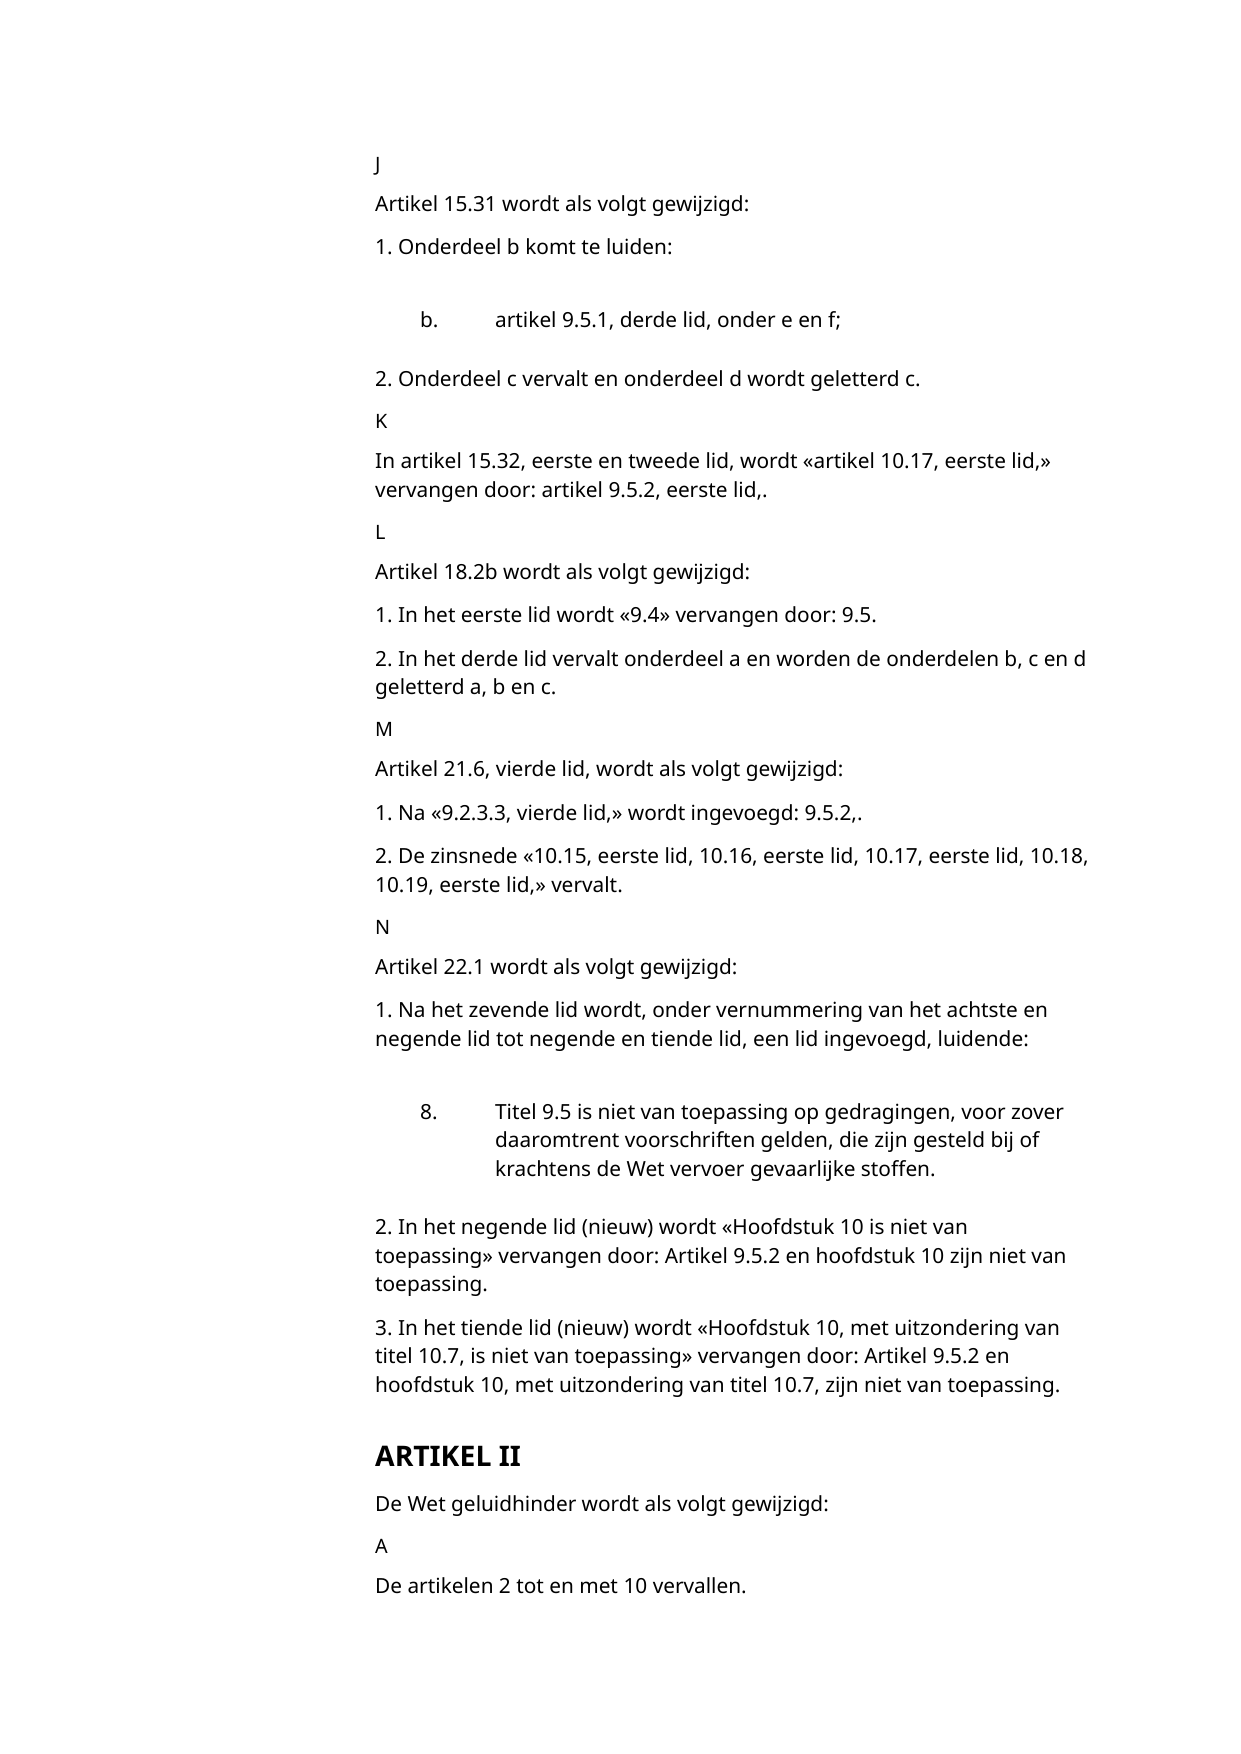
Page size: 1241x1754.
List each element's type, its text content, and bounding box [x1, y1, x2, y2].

text 1. Onderdeel b komt te luiden: [375, 232, 1090, 261]
text In artikel 15.32, eerste en tweede lid, wordt «artikel 10.17, eerste lid,» vervangen door: artikel 9.5.2, eerste lid,. [375, 446, 1090, 503]
text 2. Onderdeel c vervalt en onderdeel d wordt geletterd c. [375, 364, 1090, 392]
text 2. In het derde lid vervalt onderdeel a en worden de onderdelen b, c en d geletterd a, b en c. [375, 644, 1090, 701]
text 3. In het tiende lid (nieuw) wordt «Hoofdstuk 10, met uitzondering van titel 10.7, is niet van toepassing» vervangen door: Artikel 9.5.2 en hoofdstuk 10, met uitzondering van titel 10.7, zijn niet van toepassing. [375, 1313, 1090, 1398]
text Artikel 18.2b wordt als volgt gewijzigd: [375, 557, 1090, 585]
text K [375, 407, 1090, 434]
text L [375, 518, 1090, 545]
text 2. De zinsnede «10.15, eerste lid, 10.16, eerste lid, 10.17, eerste lid, 10.18, 10.19, eerste lid,» vervalt. [375, 841, 1090, 898]
subtitle ARTIKEL II [375, 1436, 1090, 1474]
text 1. Na «9.2.3.3, vierde lid,» wordt ingevoegd: 9.5.2,. [375, 798, 1090, 826]
text A [375, 1533, 1090, 1560]
list Titel 9.5 is niet van toepassing op gedragingen, voor zover daaromtrent voorschriften gelden, die zijn gesteld bij of krachtens de Wet vervoer gevaarlijke stoffen. [420, 1097, 1090, 1182]
text Artikel 15.31 wordt als volgt gewijzigd: [375, 189, 1090, 217]
text Artikel 21.6, vierde lid, wordt als volgt gewijzigd: [375, 754, 1090, 783]
text J [375, 150, 1090, 177]
text De Wet geluidhinder wordt als volgt gewijzigd: [375, 1489, 1090, 1518]
text 1. In het eerste lid wordt «9.4» vervangen door: 9.5. [375, 600, 1090, 629]
list artikel 9.5.1, derde lid, onder e en f; [420, 306, 1090, 334]
text 1. Na het zevende lid wordt, onder vernummering van het achtste en negende lid tot negende en tiende lid, een lid ingevoegd, luidende: [375, 995, 1090, 1052]
text N [375, 913, 1090, 940]
text De artikelen 2 tot en met 10 vervallen. [375, 1571, 1090, 1600]
text 2. In het negende lid (nieuw) wordt «Hoofdstuk 10 is niet van toepassing» vervangen door: Artikel 9.5.2 en hoofdstuk 10 zijn niet van toepassing. [375, 1212, 1090, 1298]
text M [375, 716, 1090, 743]
text Artikel 22.1 wordt als volgt gewijzigd: [375, 952, 1090, 980]
